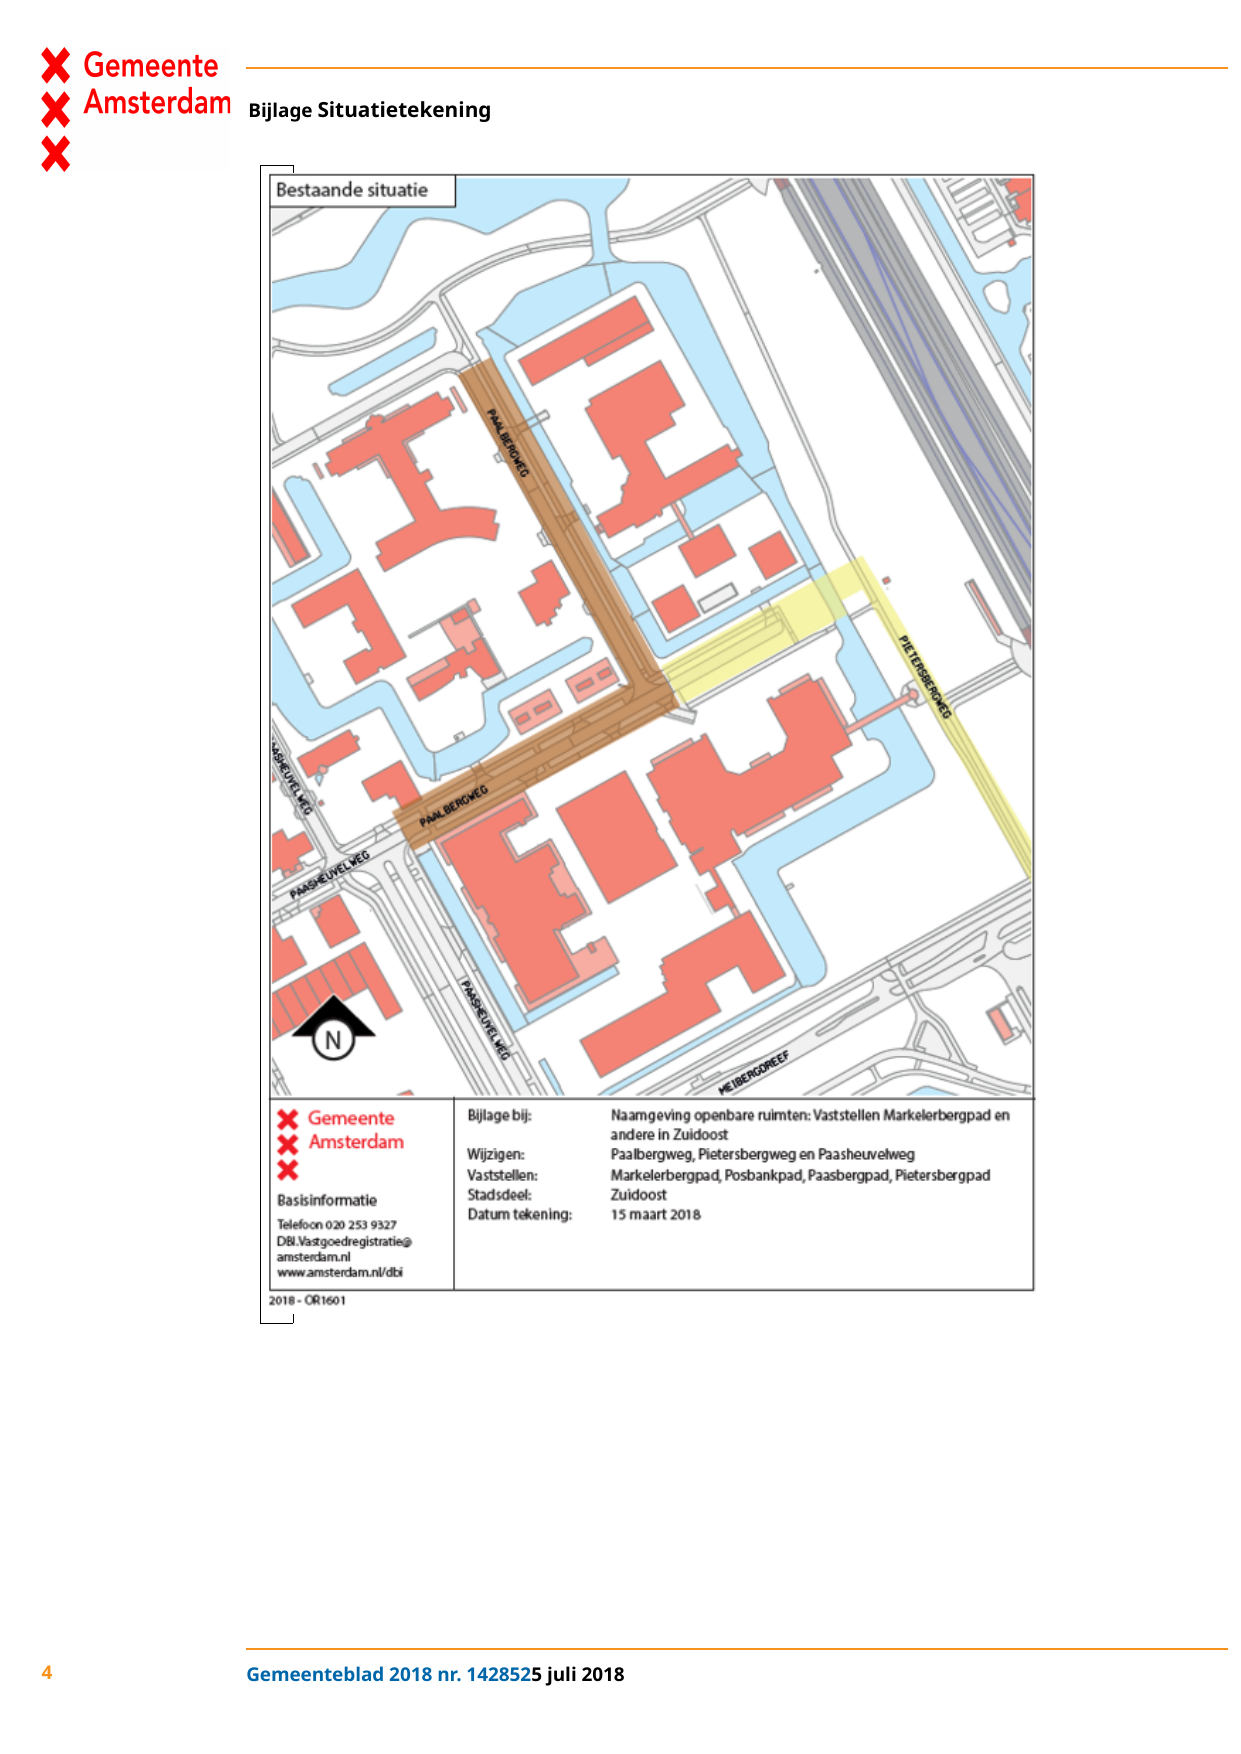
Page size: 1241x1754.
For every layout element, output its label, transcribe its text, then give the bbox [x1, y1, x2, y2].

text Bijlage Situatietekening [248, 95, 1152, 123]
picture [41, 47, 231, 172]
picture [268, 173, 1037, 1314]
